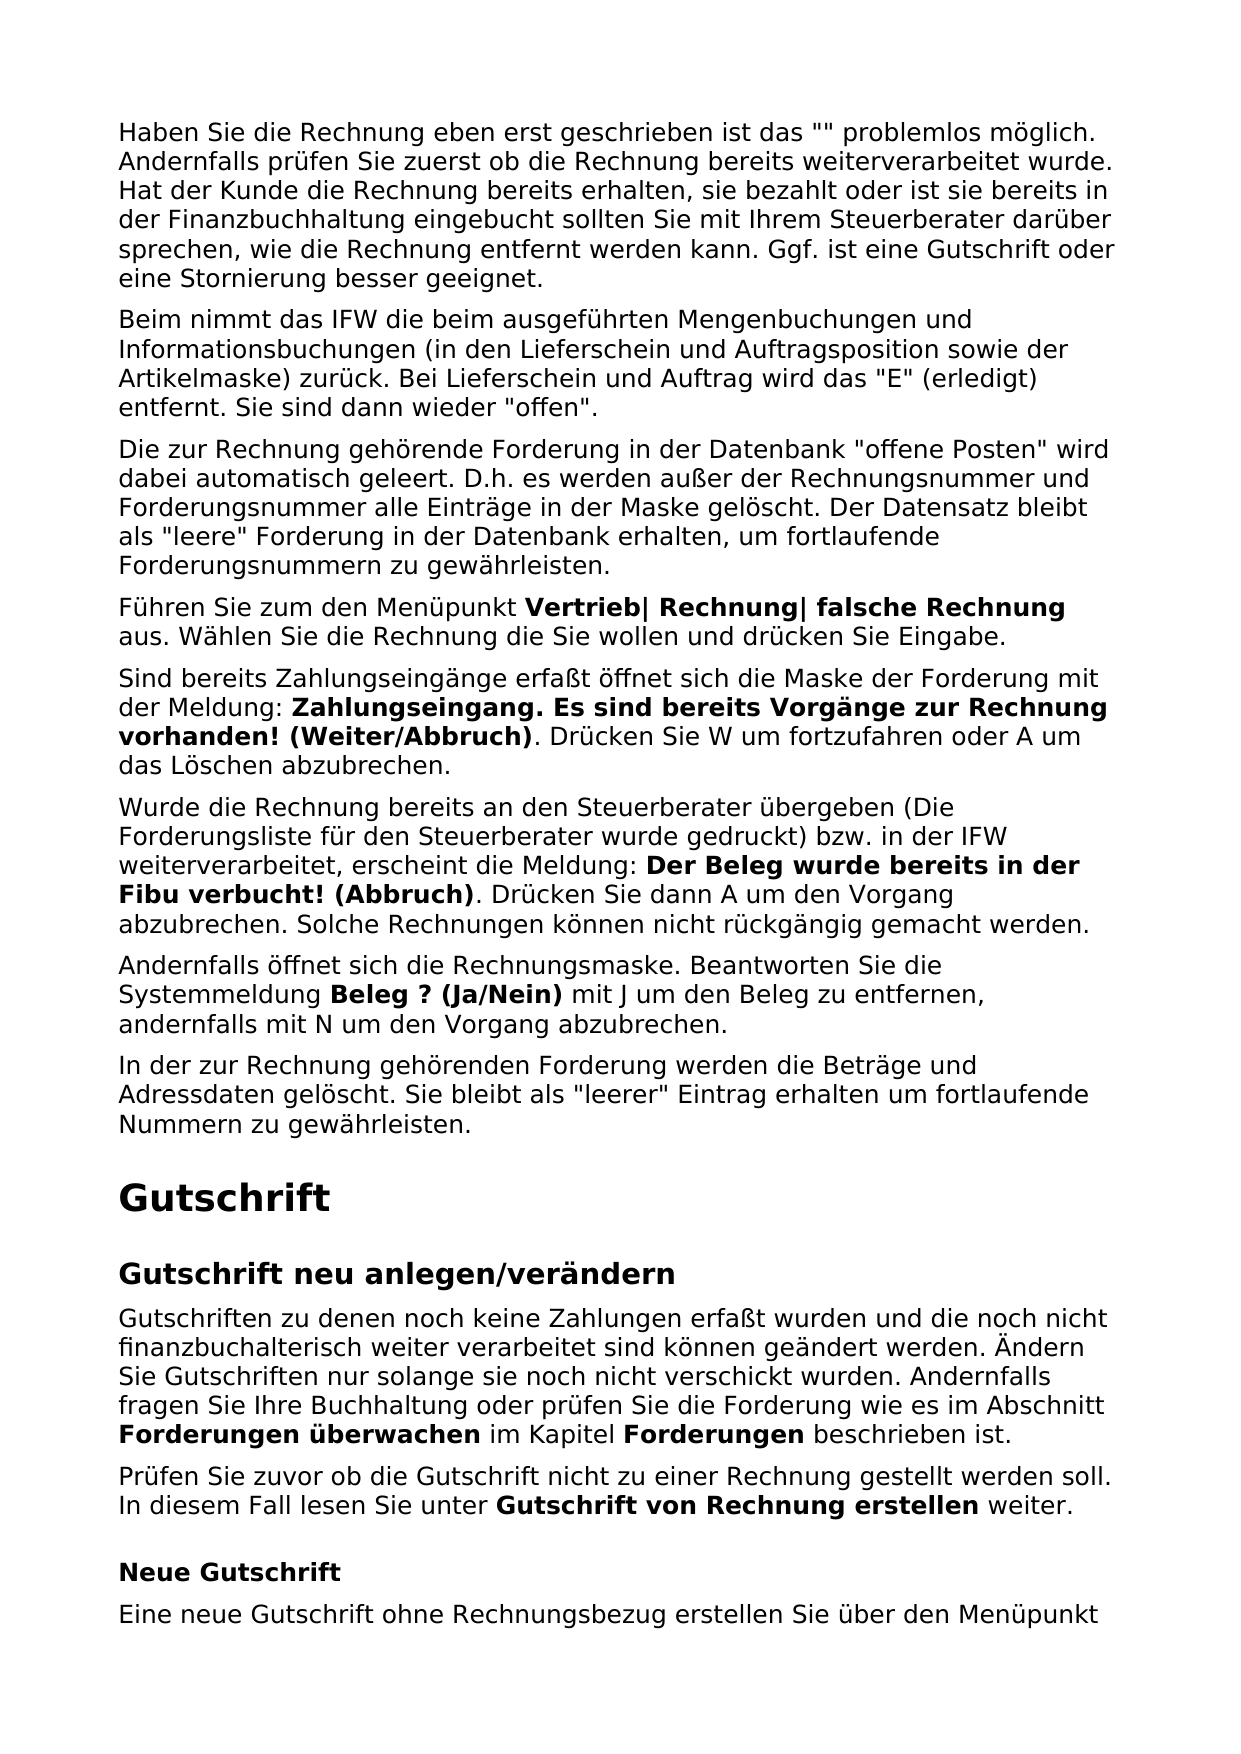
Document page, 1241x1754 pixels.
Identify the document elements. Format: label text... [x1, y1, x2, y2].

text In der zur Rechnung gehörenden Forderung werden die Beträge und Adressdaten gelöscht. Sie bleibt als "leerer" Eintrag erhalten um fortlaufende Nummern zu gewährleisten. [118, 1051, 1122, 1139]
text Haben Sie die Rechnung eben erst geschrieben ist das "" problemlos möglich. Andernfalls prüfen Sie zuerst ob die Rechnung bereits weiterverarbeitet wurde. Hat der Kunde die Rechnung bereits erhalten, sie bezahlt oder ist sie bereits in der Finanzbuchhaltung eingebucht sollten Sie mit Ihrem Steuerberater darüber sprechen, wie die Rechnung entfernt werden kann. Ggf. ist eine Gutschrift oder eine Stornierung besser geeignet. [118, 118, 1122, 293]
text Eine neue Gutschrift ohne Rechnungsbezug erstellen Sie über den Menüpunkt [118, 1600, 1122, 1629]
text Wurde die Rechnung bereits an den Steuerberater übergeben (Die Forderungsliste für den Steuerberater wurde gedruckt) bzw. in der IFW weiterverarbeitet, erscheint die Meldung: Der Beleg wurde bereits in der Fibu verbucht! (Abbruch). Drücken Sie dann A um den Vorgang abzubrechen. Solche Rechnungen können nicht rückgängig gemacht werden. [118, 793, 1122, 939]
text Gutschriften zu denen noch keine Zahlungen erfaßt wurden und die noch nicht finanzbuchalterisch weiter verarbeitet sind können geändert werden. Ändern Sie Gutschriften nur solange sie noch nicht verschickt wurden. Andernfalls fragen Sie Ihre Buchhaltung oder prüfen Sie die Forderung wie es im Abschnitt Forderungen überwachen im Kapitel Forderungen beschrieben ist. [118, 1304, 1122, 1450]
text Sind bereits Zahlungseingänge erfaßt öffnet sich die Maske der Forderung mit der Meldung: Zahlungseingang. Es sind bereits Vorgänge zur Rechnung vorhanden! (Weiter/Abbruch). Drücken Sie W um fortzufahren oder A um das Löschen abzubrechen. [118, 664, 1122, 781]
subtitle Gutschrift neu anlegen/verändern [118, 1258, 1122, 1292]
text Die zur Rechnung gehörende Forderung in der Datenbank "offene Posten" wird dabei automatisch geleert. D.h. es werden außer der Rechnungsnummer und Forderungsnummer alle Einträge in der Maske gelöscht. Der Datensatz bleibt als "leere" Forderung in der Datenbank erhalten, um fortlaufende Forderungsnummern zu gewährleisten. [118, 435, 1122, 581]
text Prüfen Sie zuvor ob die Gutschrift nicht zu einer Rechnung gestellt werden soll. In diesem Fall lesen Sie unter Gutschrift von Rechnung erstellen weiter. [118, 1462, 1122, 1521]
subtitle Neue Gutschrift [118, 1558, 1122, 1587]
subtitle Gutschrift [118, 1176, 1122, 1220]
text Andernfalls öffnet sich die Rechnungsmaske. Beantworten Sie die Systemmeldung Beleg ? (Ja/Nein) mit J um den Beleg zu entfernen, andernfalls mit N um den Vorgang abzubrechen. [118, 951, 1122, 1039]
text Führen Sie zum den Menüpunkt Vertrieb| Rechnung| falsche Rechnung aus. Wählen Sie die Rechnung die Sie wollen und drücken Sie Eingabe. [118, 593, 1122, 651]
text Beim nimmt das IFW die beim ausgeführten Mengenbuchungen und Informationsbuchungen (in den Lieferschein und Auftragsposition sowie der Artikelmaske) zurück. Bei Lieferschein und Auftrag wird das "E" (erledigt) entfernt. Sie sind dann wieder "offen". [118, 306, 1122, 422]
